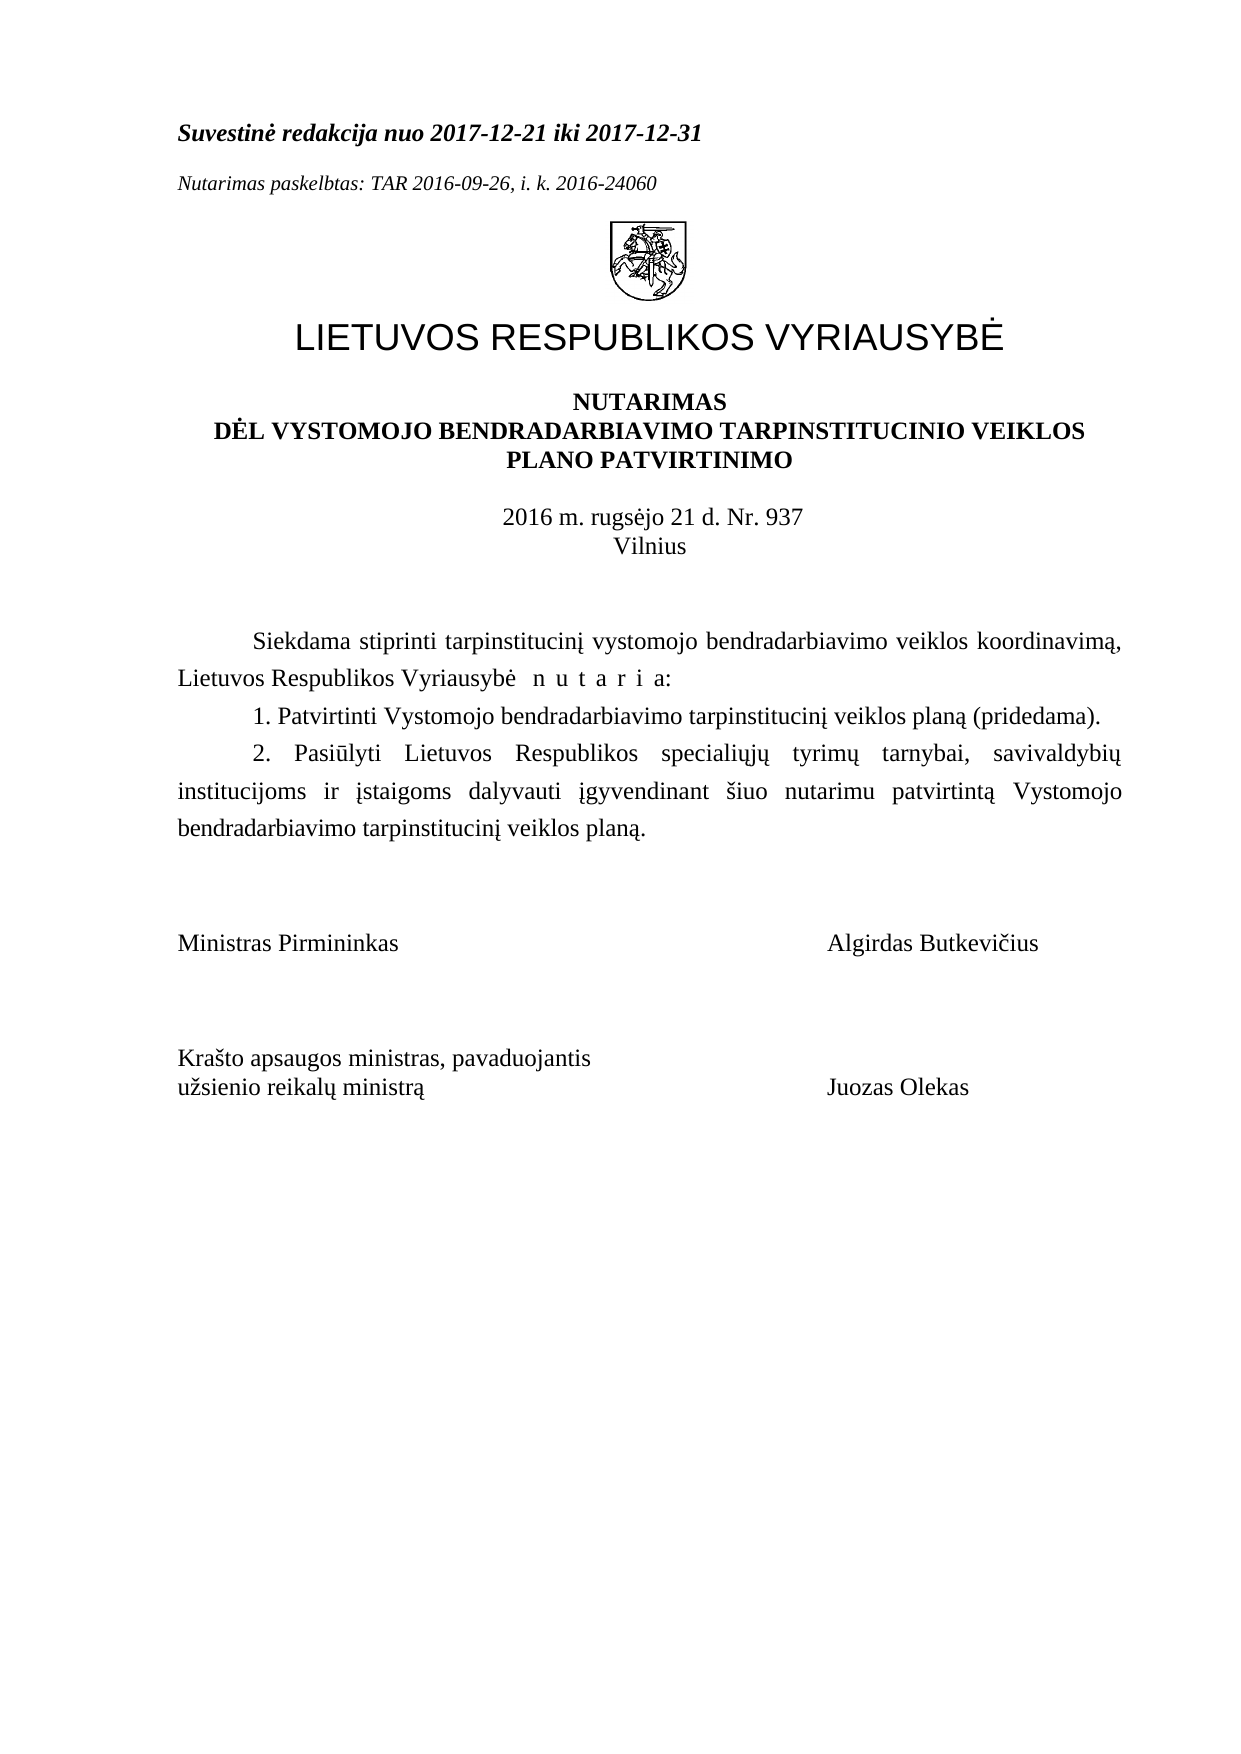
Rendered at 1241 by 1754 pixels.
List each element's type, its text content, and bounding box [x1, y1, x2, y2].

text Nutarimas paskelbtas: TAR 2016-09-26, i. k. 2016-24060 [177, 171, 1122, 195]
text DĖL VYSTOMOJO BENDRADARBIAVIMO TARPINSTITUCINIO VEIKLOS PLANO PATVIRTINIMO [177, 416, 1122, 473]
text 2016 m. rugsėjo 21 d. Nr. 937 [177, 502, 1122, 531]
text Suvestinė redakcija nuo 2017-12-21 iki 2017-12-31 [177, 118, 1122, 147]
text Ministras Pirmininkas Algirdas Butkevičius [177, 928, 1122, 957]
text Krašto apsaugos ministras, pavaduojantis [177, 1043, 1122, 1072]
text nutarimas [177, 387, 1122, 416]
text Siekdama stiprinti tarpinstitucinį vystomojo bendradarbiavimo veiklos koordinavimą, Lietuvos Respublikos Vyriausybė nutaria: [177, 617, 1122, 692]
text užsienio reikalų ministrą Juozas Olekas [177, 1072, 1122, 1101]
text Vilnius [177, 531, 1122, 560]
text 2. Pasiūlyti Lietuvos Respublikos specialiųjų tyrimų tarnybai, savivaldybių institucijoms ir įstaigoms dalyvauti įgyvendinant šiuo nutarimu patvirtintą Vystomojo bendradarbiavimo tarpinstitucinį veiklos planą. [177, 730, 1122, 842]
text 1. Patvirtinti Vystomojo bendradarbiavimo tarpinstitucinį veiklos planą (pridedama). [177, 692, 1122, 730]
text Lietuvos Respublikos Vyriausybė [177, 315, 1122, 358]
